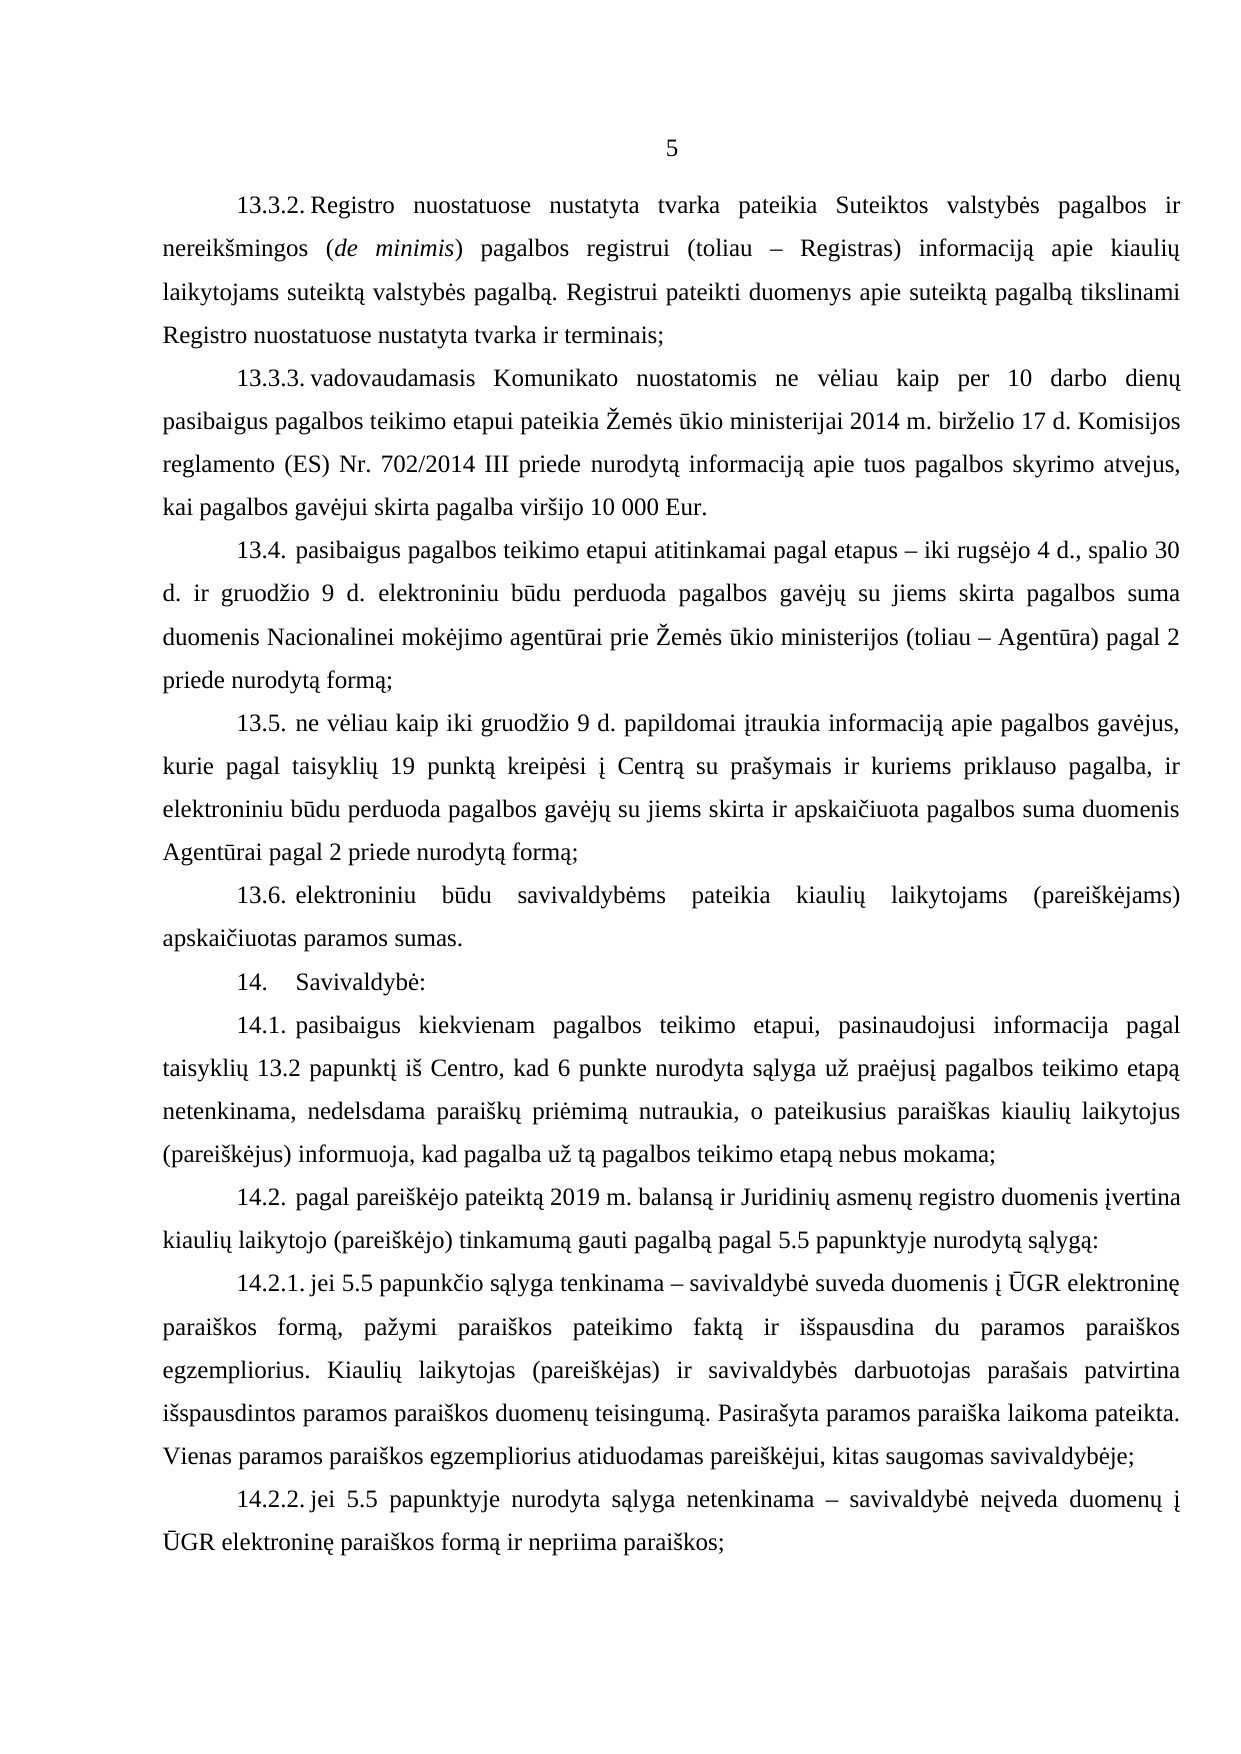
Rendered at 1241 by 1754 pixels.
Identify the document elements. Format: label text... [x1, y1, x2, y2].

text 13.5. ne vėliau kaip iki gruodžio 9 d. papildomai įtraukia informaciją apie pagalbos gavėjus, kurie pagal taisyklių 19 punktą kreipėsi į Centrą su prašymais ir kuriems priklauso pagalba, ir elektroniniu būdu perduoda pagalbos gavėjų su jiems skirta ir apskaičiuota pagalbos suma duomenis Agentūrai pagal 2 priede nurodytą formą; [162, 708, 1181, 866]
text 14.2.2. jei 5.5 papunktyje nurodyta sąlyga netenkinama – savivaldybė neįveda duomenų į ŪGR elektroninę paraiškos formą ir nepriima paraiškos; [162, 1484, 1181, 1556]
text 14. Savivaldybė: [162, 967, 1181, 995]
text 13.6. elektroniniu būdu savivaldybėms pateikia kiaulių laikytojams (pareiškėjams) apskaičiuotas paramos sumas. [162, 880, 1181, 952]
text 13.3.3. vadovaudamasis Komunikato nuostatomis ne vėliau kaip per 10 darbo dienų pasibaigus pagalbos teikimo etapui pateikia Žemės ūkio ministerijai 2014 m. birželio 17 d. Komisijos reglamento (ES) Nr. 702/2014 III priede nurodytą informaciją apie tuos pagalbos skyrimo atvejus, kai pagalbos gavėjui skirta pagalba viršijo 10 000 Eur. [162, 363, 1181, 521]
text 13.4. pasibaigus pagalbos teikimo etapui atitinkamai pagal etapus – iki rugsėjo 4 d., spalio 30 d. ir gruodžio 9 d. elektroniniu būdu perduoda pagalbos gavėjų su jiems skirta pagalbos suma duomenis Nacionalinei mokėjimo agentūrai prie Žemės ūkio ministerijos (toliau – Agentūra) pagal 2 priede nurodytą formą; [162, 535, 1181, 693]
text 14.2. pagal pareiškėjo pateiktą 2019 m. balansą ir Juridinių asmenų registro duomenis įvertina kiaulių laikytojo (pareiškėjo) tinkamumą gauti pagalbą pagal 5.5 papunktyje nurodytą sąlygą: [162, 1182, 1181, 1254]
text 14.1. pasibaigus kiekvienam pagalbos teikimo etapui, pasinaudojusi informacija pagal taisyklių 13.2 papunktį iš Centro, kad 6 punkte nurodyta sąlyga už praėjusį pagalbos teikimo etapą netenkinama, nedelsdama paraiškų priėmimą nutraukia, o pateikusius paraiškas kiaulių laikytojus (pareiškėjus) informuoja, kad pagalba už tą pagalbos teikimo etapą nebus mokama; [162, 1010, 1181, 1168]
text 14.2.1. jei 5.5 papunkčio sąlyga tenkinama – savivaldybė suveda duomenis į ŪGR elektroninę paraiškos formą, pažymi paraiškos pateikimo faktą ir išspausdina du paramos paraiškos egzempliorius. Kiaulių laikytojas (pareiškėjas) ir savivaldybės darbuotojas parašais patvirtina išspausdintos paramos paraiškos duomenų teisingumą. Pasirašyta paramos paraiška laikoma pateikta. Vienas paramos paraiškos egzempliorius atiduodamas pareiškėjui, kitas saugomas savivaldybėje; [162, 1268, 1181, 1470]
text 13.3.2. Registro nuostatuose nustatyta tvarka pateikia Suteiktos valstybės pagalbos ir nereikšmingos (de minimis) pagalbos registrui (toliau – Registras) informaciją apie kiaulių laikytojams suteiktą valstybės pagalbą. Registrui pateikti duomenys apie suteiktą pagalbą tikslinami Registro nuostatuose nustatyta tvarka ir terminais; [162, 190, 1181, 348]
